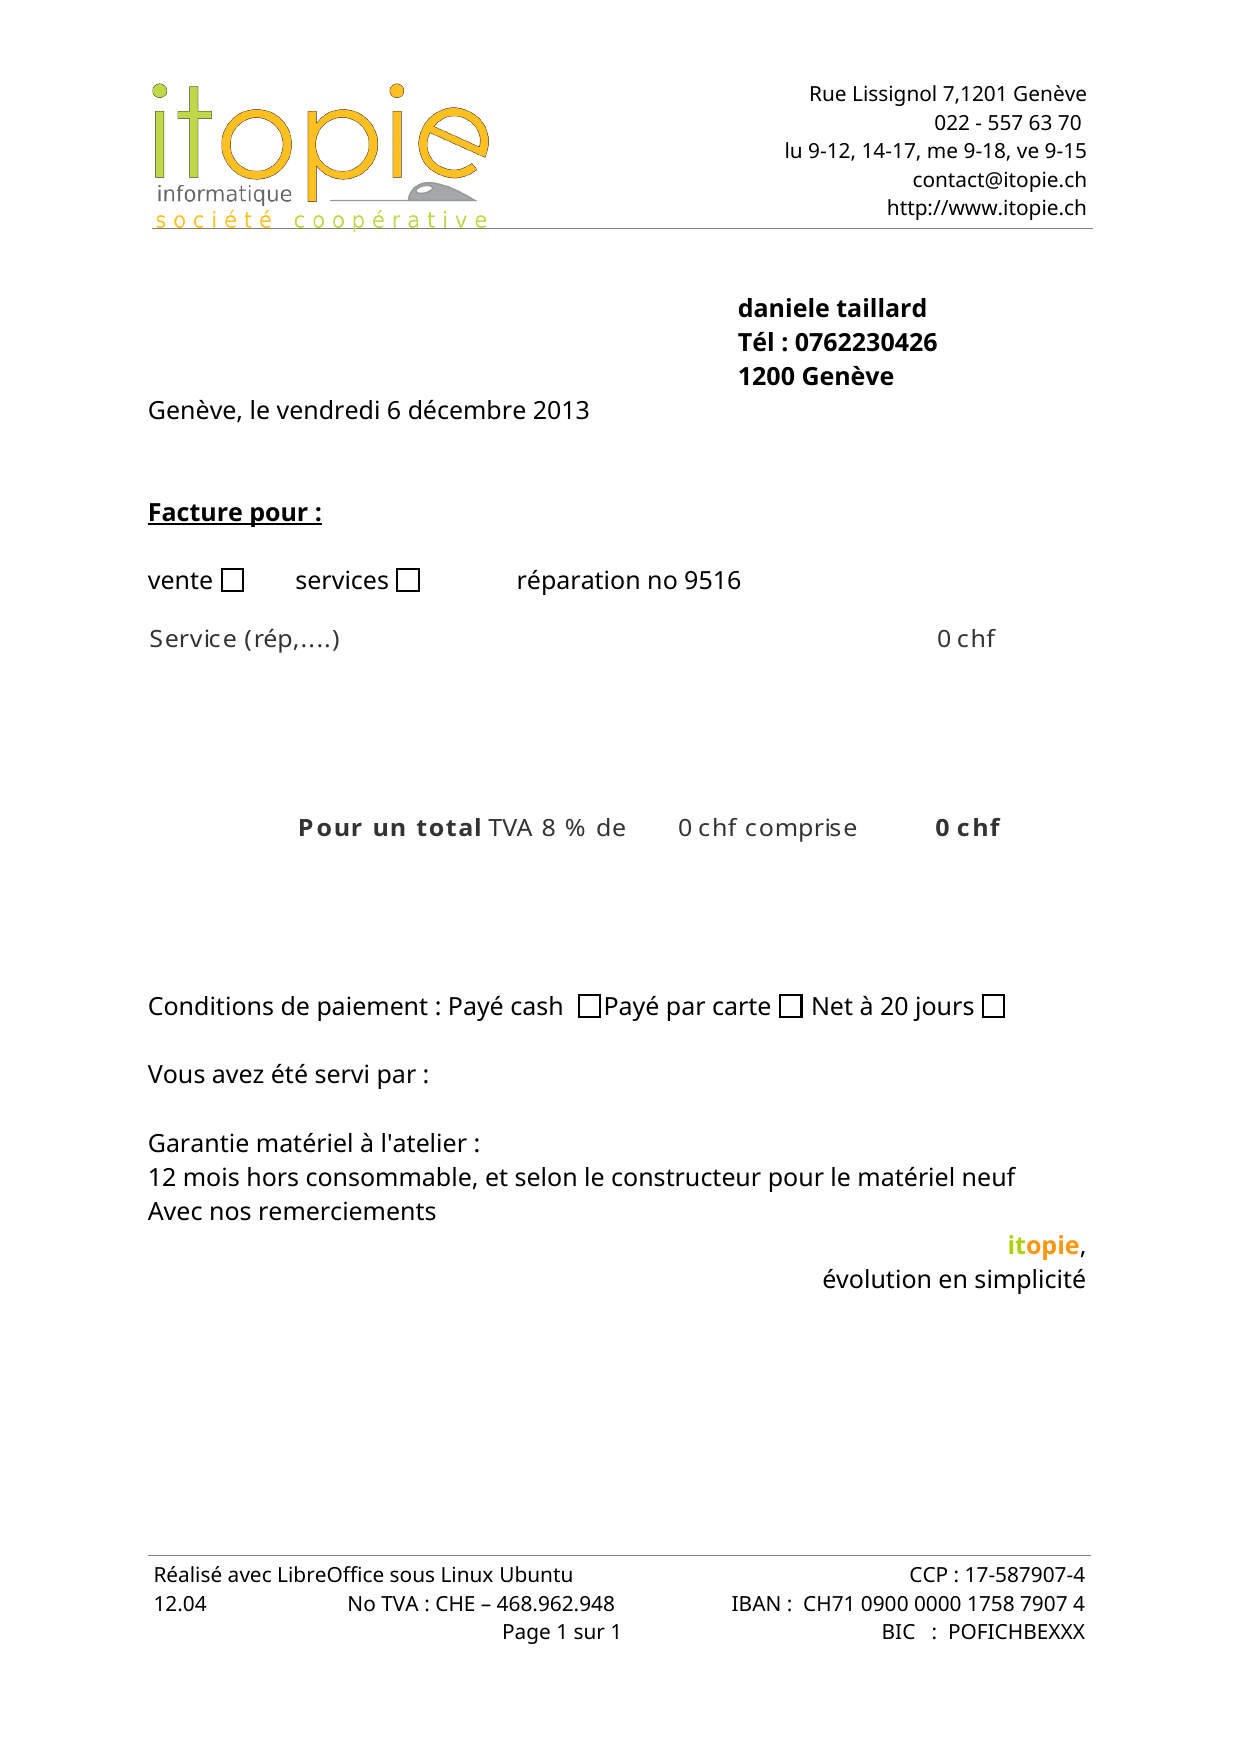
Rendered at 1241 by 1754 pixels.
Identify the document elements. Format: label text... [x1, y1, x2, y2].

text vente services réparation no 9516 [148, 563, 1093, 597]
text 1200 Genève [148, 358, 1093, 392]
text daniele taillard [148, 290, 1093, 324]
text Vous avez été servi par : [148, 1057, 1093, 1091]
text évolution en simplicité [148, 1262, 1093, 1296]
text 12 mois hors consommable, et selon le constructeur pour le matériel neuf [148, 1159, 1093, 1193]
text Genève, le vendredi 6 décembre 2013 [148, 392, 1093, 427]
text Conditions de paiement : Payé cash Payé par carte Net à 20 jours [148, 989, 1093, 1023]
picture [138, 72, 500, 244]
text Garantie matériel à l'atelier : [148, 1125, 1093, 1159]
text Facture pour : [148, 495, 1093, 529]
text itopie, [148, 1227, 1093, 1262]
text Tél : 0762230426 [148, 324, 1093, 358]
text Avec nos remerciements [148, 1193, 1093, 1227]
